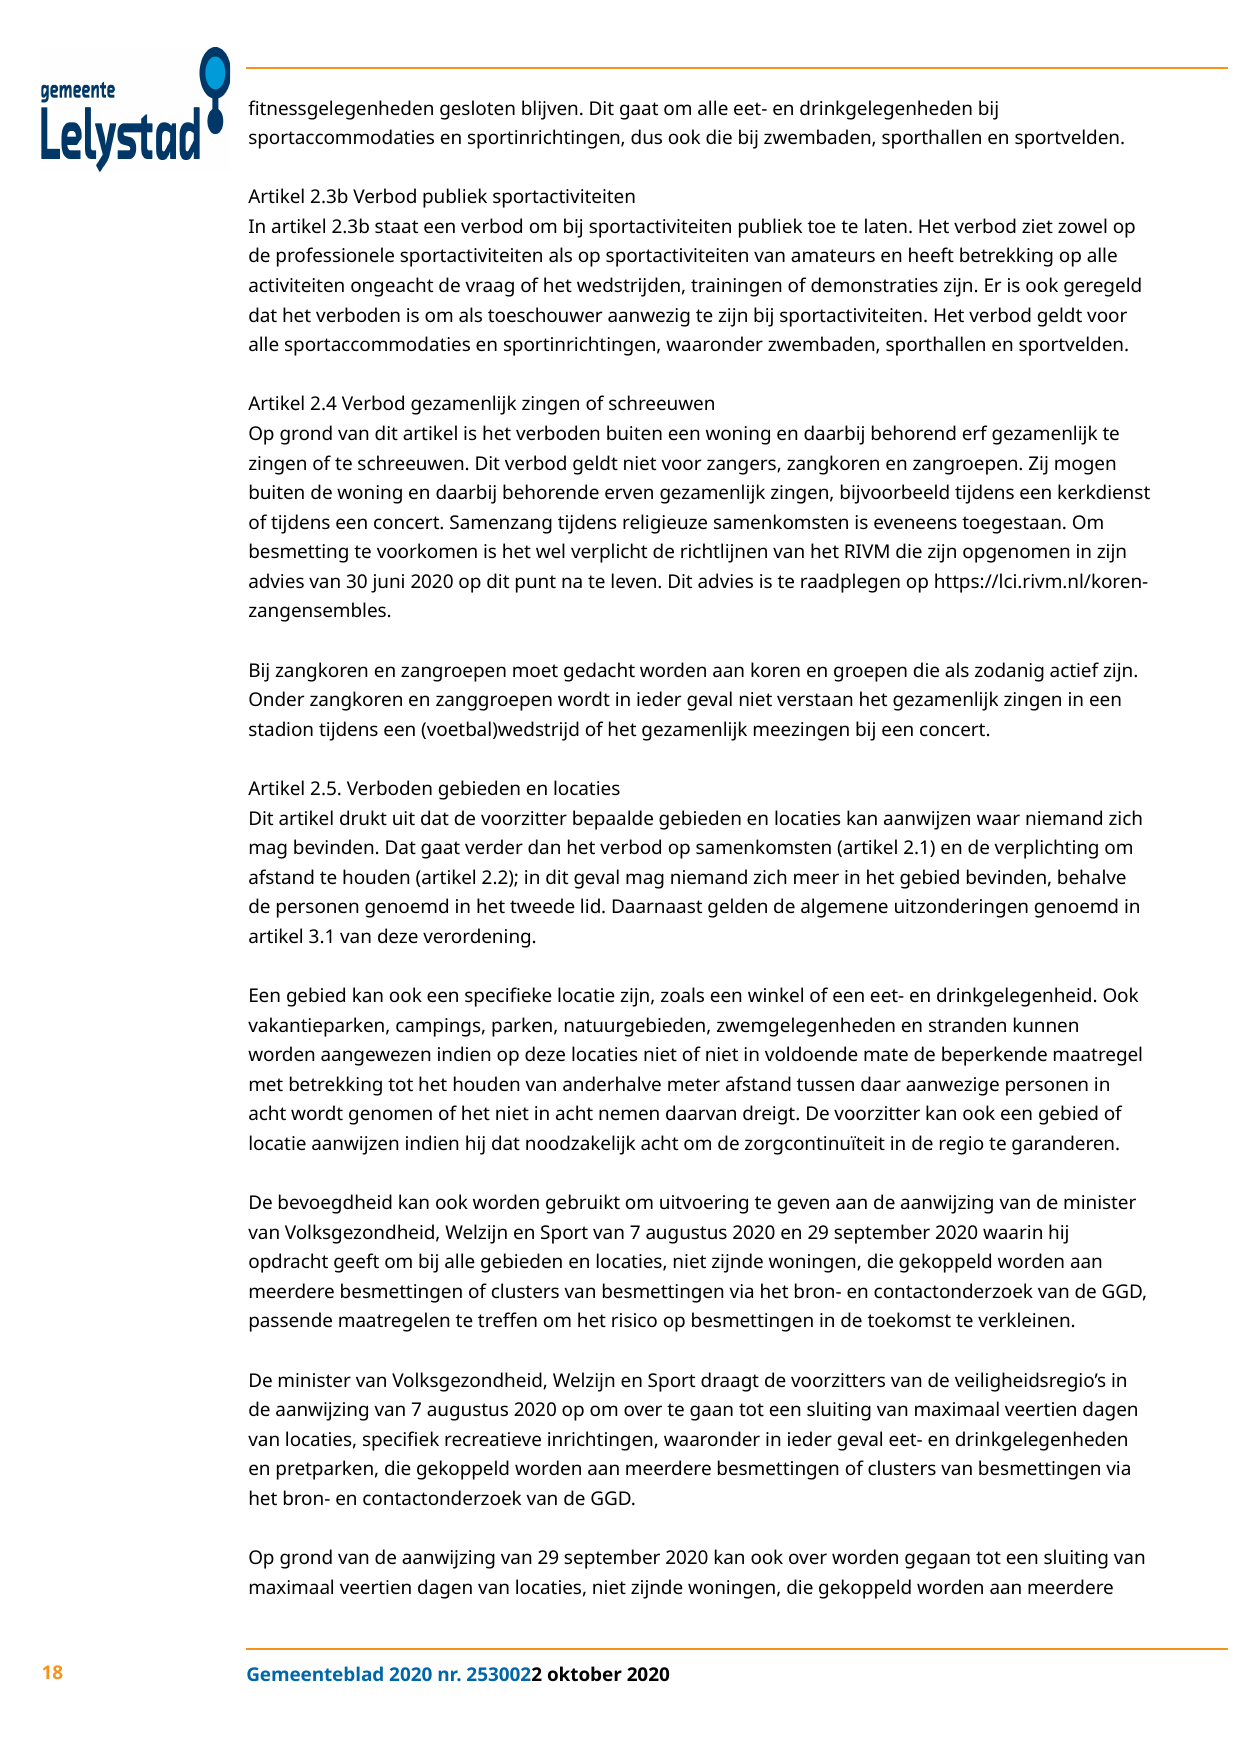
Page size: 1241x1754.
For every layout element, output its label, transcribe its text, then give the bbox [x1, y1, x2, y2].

text De bevoegdheid kan ook worden gebruikt om uitvoering te geven aan de aanwijzing van de minister van Volksgezondheid, Welzijn en Sport van 7 augustus 2020 en 29 september 2020 waarin hij opdracht geeft om bij alle gebieden en locaties, niet zijnde woningen, die gekoppeld worden aan meerdere besmettingen of clusters van besmettingen via het bron- en contactonderzoek van de GGD, passende maatregelen te treffen om het risico op besmettingen in de toekomst te verkleinen. [248, 1189, 1152, 1333]
text In artikel 2.3b staat een verbod om bij sportactiviteiten publiek toe te laten. Het verbod ziet zowel op de professionele sportactiviteiten als op sportactiviteiten van amateurs en heeft betrekking op alle activiteiten ongeacht de vraag of het wedstrijden, trainingen of demonstraties zijn. Er is ook geregeld dat het verboden is om als toeschouwer aanwezig te zijn bij sportactiviteiten. Het verbod geldt voor alle sportaccommodaties en sportinrichtingen, waaronder zwembaden, sporthallen en sportvelden. [248, 213, 1152, 357]
text Op grond van dit artikel is het verboden buiten een woning en daarbij behorend erf gezamenlijk te zingen of te schreeuwen. Dit verbod geldt niet voor zangers, zangkoren en zangroepen. Zij mogen buiten de woning en daarbij behorende erven gezamenlijk zingen, bijvoorbeeld tijdens een kerkdienst of tijdens een concert. Samenzang tijdens religieuze samenkomsten is eveneens toegestaan. Om besmetting te voorkomen is het wel verplicht de richtlijnen van het RIVM die zijn opgenomen in zijn advies van 30 juni 2020 op dit punt na te leven. Dit advies is te raadplegen op https://lci.rivm.nl/koren-zangensembles. [248, 420, 1152, 623]
text De minister van Volksgezondheid, Welzijn en Sport draagt de voorzitters van de veiligheidsregio’s in de aanwijzing van 7 augustus 2020 op om over te gaan tot een sluiting van maximaal veertien dagen van locaties, specifiek recreatieve inrichtingen, waaronder in ieder geval eet- en drinkgelegenheden en pretparken, die gekoppeld worden aan meerdere besmettingen of clusters van besmettingen via het bron- en contactonderzoek van de GGD. [248, 1367, 1152, 1511]
picture [41, 47, 231, 172]
text Artikel 2.3b Verbod publiek sportactiviteiten [248, 183, 1152, 209]
text Op grond van de aanwijzing van 29 september 2020 kan ook over worden gegaan tot een sluiting van maximaal veertien dagen van locaties, niet zijnde woningen, die gekoppeld worden aan meerdere [248, 1544, 1152, 1600]
text Bij zangkoren en zangroepen moet gedacht worden aan koren en groepen die als zodanig actief zijn. Onder zangkoren en zanggroepen wordt in ieder geval niet verstaan het gezamenlijk zingen in een stadion tijdens een (voetbal)wedstrijd of het gezamenlijk meezingen bij een concert. [248, 657, 1152, 742]
text Dit artikel drukt uit dat de voorzitter bepaalde gebieden en locaties kan aanwijzen waar niemand zich mag bevinden. Dat gaat verder dan het verbod op samenkomsten (artikel 2.1) en de verplichting om afstand te houden (artikel 2.2); in dit geval mag niemand zich meer in het gebied bevinden, behalve de personen genoemd in het tweede lid. Daarnaast gelden de algemene uitzonderingen genoemd in artikel 3.1 van deze verordening. [248, 805, 1152, 949]
text Artikel 2.4 Verbod gezamenlijk zingen of schreeuwen [248, 391, 1152, 416]
text fitnessgelegenheden gesloten blijven. Dit gaat om alle eet- en drinkgelegenheden bij sportaccommodaties en sportinrichtingen, dus ook die bij zwembaden, sporthallen en sportvelden. [248, 95, 1152, 150]
text Artikel 2.5. Verboden gebieden en locaties [248, 775, 1152, 801]
text Een gebied kan ook een specifieke locatie zijn, zoals een winkel of een eet- en drinkgelegenheid. Ook vakantieparken, campings, parken, natuurgebieden, zwemgelegenheden en stranden kunnen worden aangewezen indien op deze locaties niet of niet in voldoende mate de beperkende maatregel met betrekking tot het houden van anderhalve meter afstand tussen daar aanwezige personen in acht wordt genomen of het niet in acht nemen daarvan dreigt. De voorzitter kan ook een gebied of locatie aanwijzen indien hij dat noodzakelijk acht om de zorgcontinuïteit in de regio te garanderen. [248, 982, 1152, 1156]
